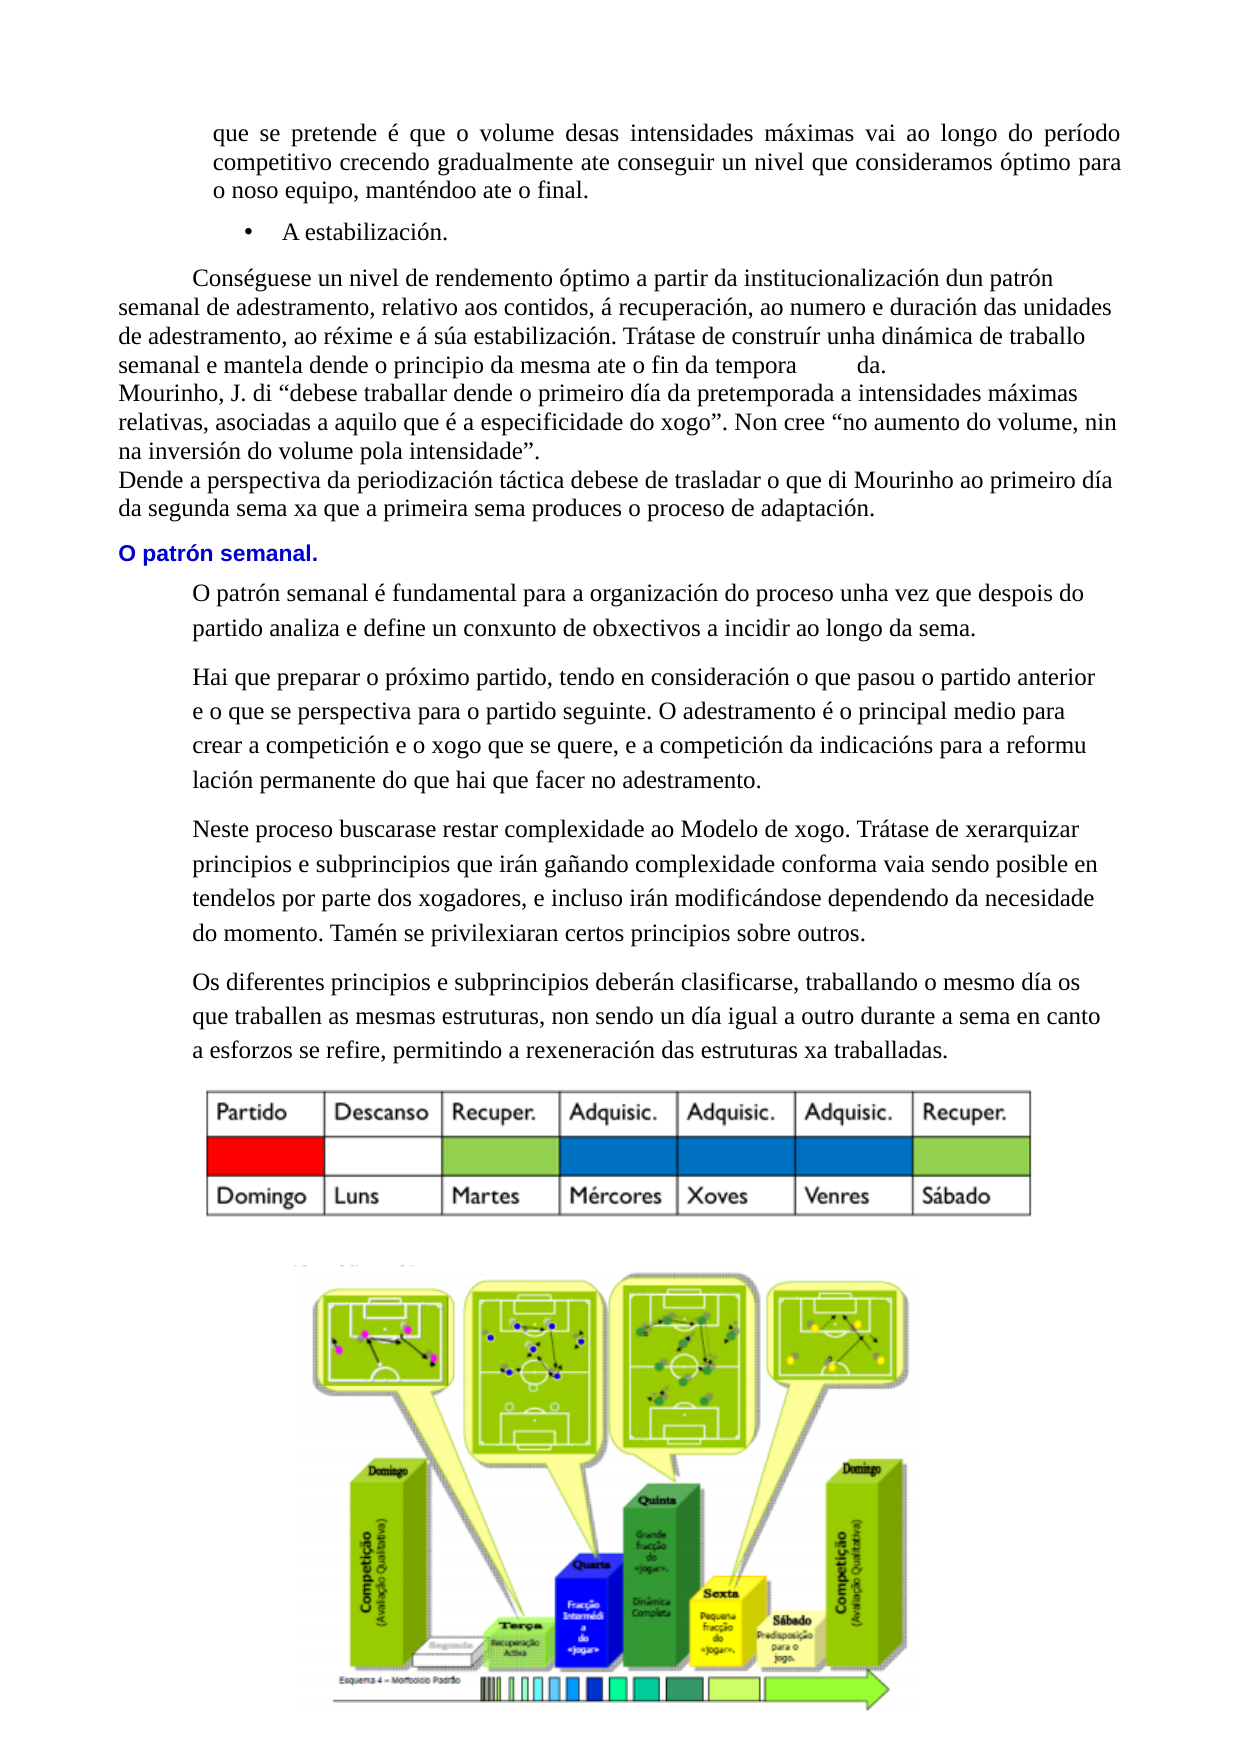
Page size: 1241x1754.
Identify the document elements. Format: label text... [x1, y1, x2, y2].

picture [294, 1265, 946, 1719]
text Mourinho, J. di “debese traballar dende o primeiro día da pretemporada a intensidades máximas relativas, asociadas a aquilo que é a especificidade do xogo”. Non cree “no aumento do volume, nin na inversión do volume pola intensidade”. [118, 378, 1122, 465]
text Hai que preparar o próximo partido, tendo en consideración o que pasou o partido anterior e o que se perspectiva para o partido seguinte. O adestramento é o principal medio para crear a competición e o xogo que se quere, e a competición da indicacións para a reformu lación permanente do que hai que facer no adestramento. [118, 662, 1122, 794]
text Os diferentes principios e subprincipios deberán clasificarse, traballando o mesmo día os que traballen as mesmas estruturas, non sendo un día igual a outro durante a sema en canto a esforzos se refire, permitindo a rexeneración das estruturas xa traballadas. [118, 967, 1122, 1064]
subtitle O patrón semanal. [118, 540, 1122, 566]
text Neste proceso buscarase restar complexidade ao Modelo de xogo. Trátase de xerarquizar principios e subprincipios que irán gañando complexidade conforma vaia sendo posible en tendelos por parte dos xogadores, e incluso irán modificándose dependendo da necesidade do momento. Tamén se privilexiaran certos principios sobre outros. [118, 814, 1122, 946]
text que se pretende é que o volume desas intensidades máximas vai ao longo do período competitivo crecendo gradualmente ate conseguir un nivel que consideramos óptimo para o noso equipo, manténdoo ate o final. [213, 118, 1122, 204]
text O patrón semanal é fundamental para a organización do proceso unha vez que despois do partido analiza e define un conxunto de obxectivos a incidir ao longo da sema. [118, 578, 1122, 641]
text Conséguese un nivel de rendemento óptimo a partir da institucionalización dun patrón semanal de adestramento, relativo aos contidos, á recuperación, ao numero e duración das unidades de adestramento, ao réxime e á súa estabilización. Trátase de construír unha dinámica de traballo semanal e mantela dende o principio da mesma ate o fin da tempora da. [118, 263, 1122, 378]
picture [202, 1084, 1039, 1226]
subtitle A estabilización. [244, 217, 1122, 245]
text Dende a perspectiva da periodización táctica debese de trasladar o que di Mourinho ao primeiro día da segunda sema xa que a primeira sema produces o proceso de adaptación. [118, 465, 1122, 522]
